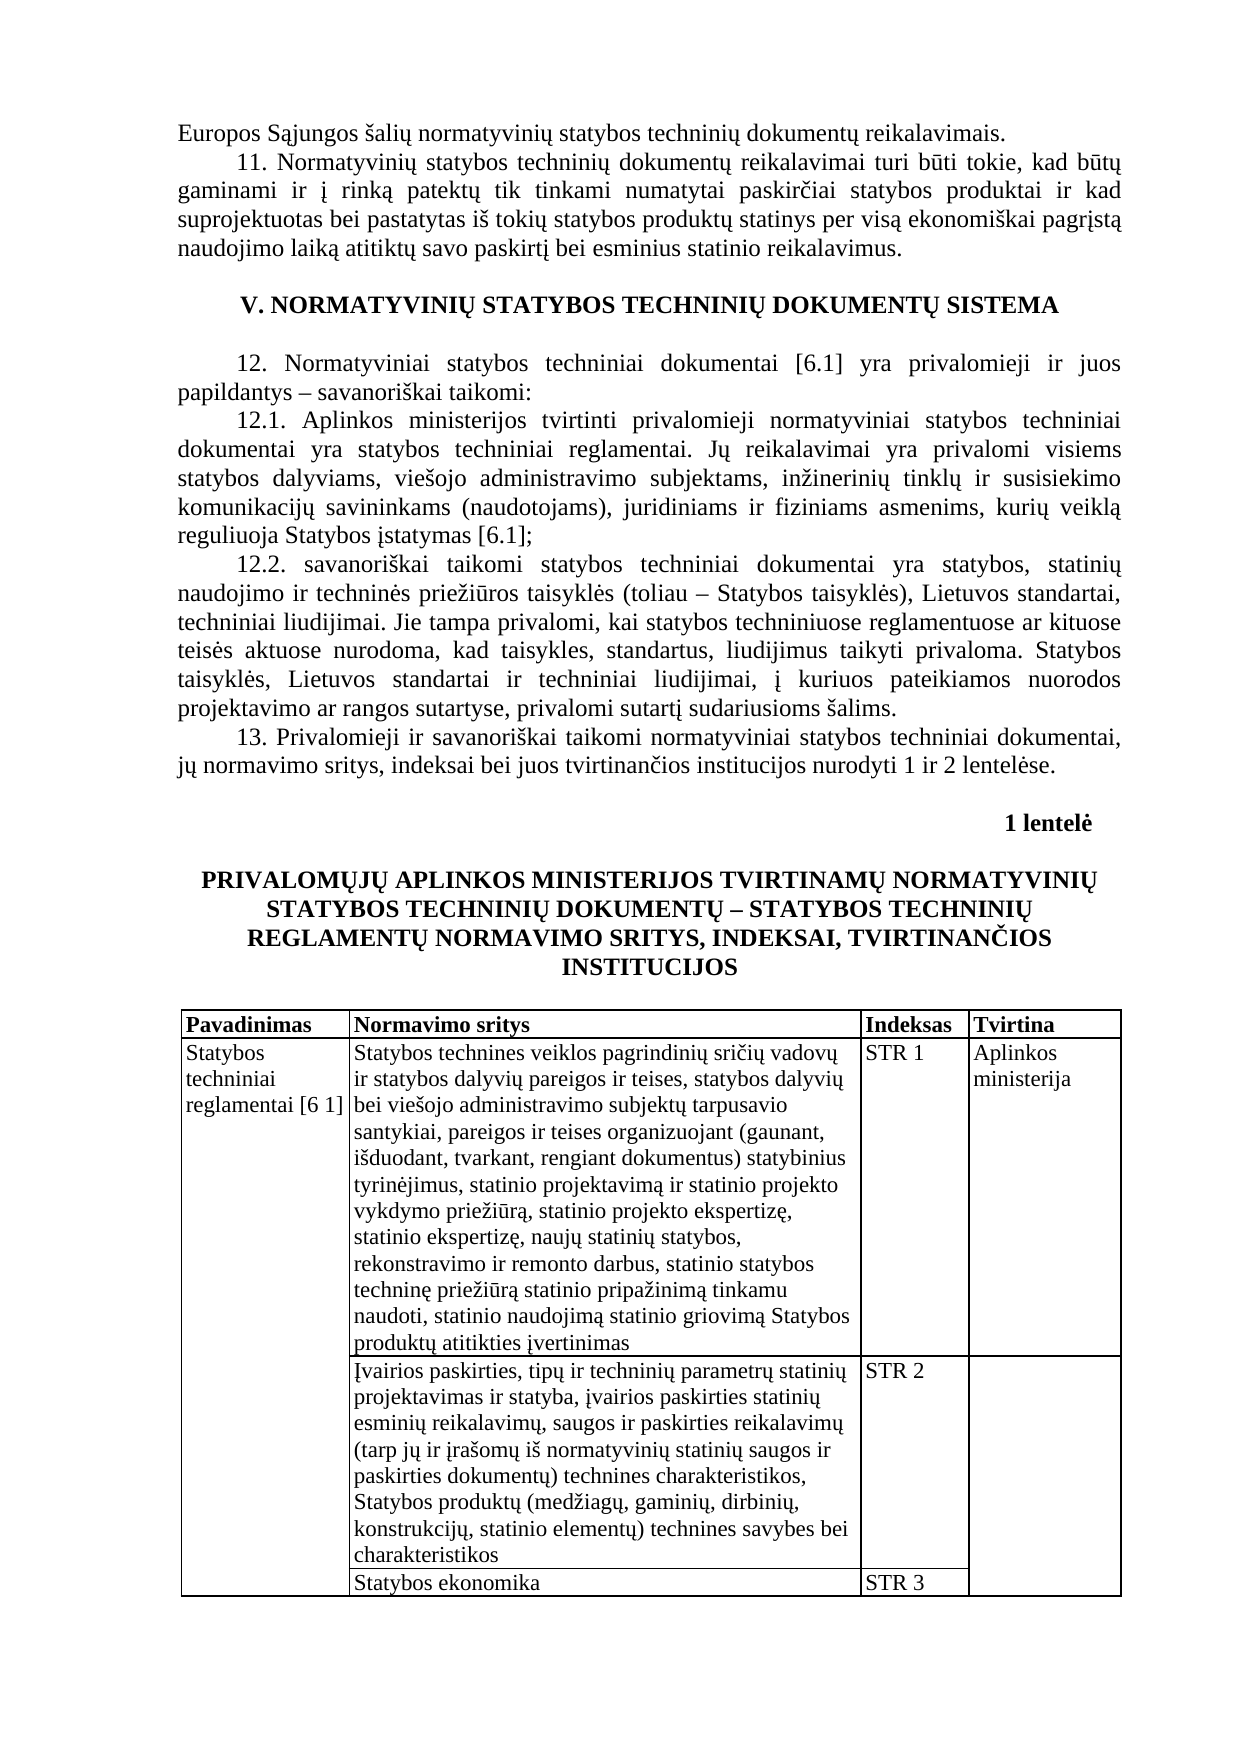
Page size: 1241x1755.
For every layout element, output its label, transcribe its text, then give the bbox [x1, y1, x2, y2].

text 12.2. savanoriškai taikomi statybos techniniai dokumentai yra statybos, statinių naudojimo ir techninės priežiūros taisyklės (toliau – Statybos taisyklės), Lietuvos standartai, techniniai liudijimai. Jie tampa privalomi, kai statybos techniniuose reglamentuose ar kituose teisės aktuose nurodoma, kad taisykles, standartus, liudijimus taikyti privaloma. Statybos taisyklės, Lietuvos standartai ir techniniai liudijimai, į kuriuos pateikiamos nuorodos projektavimo ar rangos sutartyse, privalomi sutartį sudariusioms šalims. [177, 549, 1122, 722]
text 12. Normatyviniai statybos techniniai dokumentai [6.1] yra privalomieji ir juos papildantys – savanoriškai taikomi: [177, 348, 1122, 406]
text PRIVALOMŲJŲ APLINKOS MINISTERIJOS TVIRTINAMŲ NORMATYVINIŲ STATYBOS TECHNINIŲ DOKUMENTŲ – STATYBOS TECHNINIŲ REGLAMENTŲ NORMAVIMO SRITYS, INDEKSAI, TVIRTINANČIOS INSTITUCIJOS [177, 866, 1122, 981]
text Europos Sąjungos šalių normatyvinių statybos techninių dokumentų reikalavimais. [177, 118, 1122, 147]
text V. NORMATYVINIŲ STATYBOS TECHNINIŲ DOKUMENTŲ SISTEMA [177, 291, 1122, 319]
table_cell Aplinkos ministerija [970, 1039, 1120, 1355]
text 12.1. Aplinkos ministerijos tvirtinti privalomieji normatyviniai statybos techniniai dokumentai yra statybos techniniai reglamentai. Jų reikalavimai yra privalomi visiems statybos dalyviams, viešojo administravimo subjektams, inžinerinių tinklų ir susisiekimo komunikacijų savininkams (naudotojams), juridiniams ir fiziniams asmenims, kurių veiklą reguliuoja Statybos įstatymas [6.1]; [177, 406, 1122, 549]
table_cell [970, 1568, 1120, 1595]
table_cell Statybos techniniai reglamentai [6 1] [182, 1039, 349, 1595]
text 13. Privalomieji ir savanoriškai taikomi normatyviniai statybos techniniai dokumentai, jų normavimo sritys, indeksai bei juos tvirtinančios institucijos nurodyti 1 ir 2 lentelėse. [177, 722, 1122, 779]
table_cell [970, 1357, 1120, 1567]
table_cell STR 2 [862, 1357, 968, 1567]
text 11. Normatyvinių statybos techninių dokumentų reikalavimai turi būti tokie, kad būtų gaminami ir į rinką patektų tik tinkami numatytai paskirčiai statybos produktai ir kad suprojektuotas bei pastatytas iš tokių statybos produktų statinys per visą ekonomiškai pagrįstą naudojimo laiką atitiktų savo paskirtį bei esminius statinio reikalavimus. [177, 147, 1122, 262]
text 1 lentelė [177, 808, 1122, 837]
table_cell STR 1 [862, 1039, 968, 1355]
